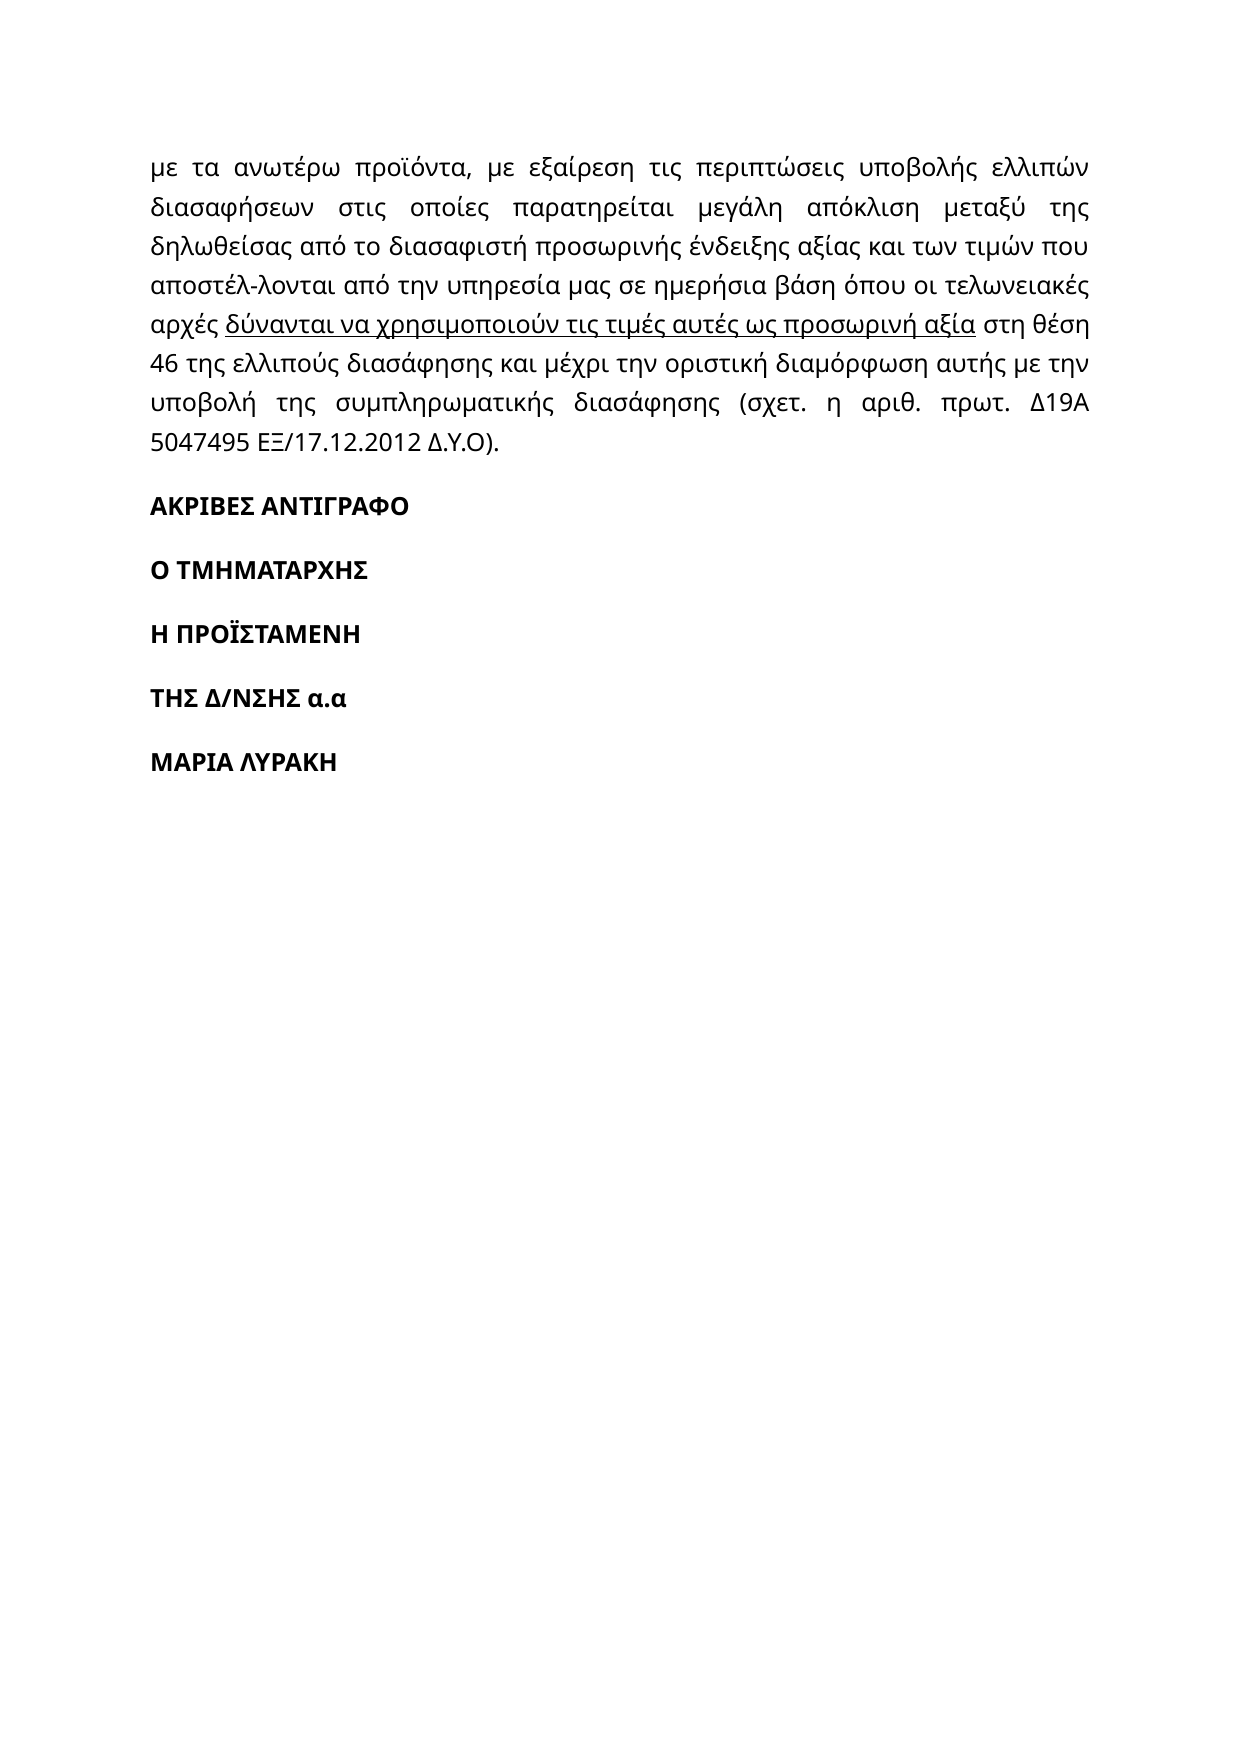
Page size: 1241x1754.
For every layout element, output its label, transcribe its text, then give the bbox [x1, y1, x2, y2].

text ΜΑΡΙΑ ΛΥΡΑΚΗ [150, 745, 1090, 779]
text ΤΗΣ Δ/ΝΣΗΣ α.α [150, 681, 1090, 715]
text Ο ΤΜΗΜΑΤΑΡΧΗΣ [150, 552, 1090, 587]
text Η ΠΡΟΪΣΤΑΜΕΝΗ [150, 617, 1090, 651]
text ΑΚΡΙΒΕΣ ΑΝΤΙΓΡΑΦΟ [150, 488, 1090, 522]
text με τα ανωτέρω προϊόντα, με εξαίρεση τις περιπτώσεις υποβολής ελλιπών διασαφήσεων στις οποίες παρατηρείται μεγάλη απόκλιση μεταξύ της δηλωθείσας από το διασαφιστή προσωρινής ένδειξης αξίας και των τιμών που αποστέλ-λονται από την υπηρεσία μας σε ημερήσια βάση όπου οι τελωνειακές αρχές δύνανται να χρησιμοποιούν τις τιμές αυτές ως προσωρινή αξία στη θέση 46 της ελλιπούς διασάφησης και μέχρι την οριστική διαμόρφωση αυτής με την υποβολή της συμπληρωματικής διασάφησης (σχετ. η αριθ. πρωτ. Δ19Α 5047495 ΕΞ/17.12.2012 Δ.Υ.Ο). [150, 150, 1090, 458]
